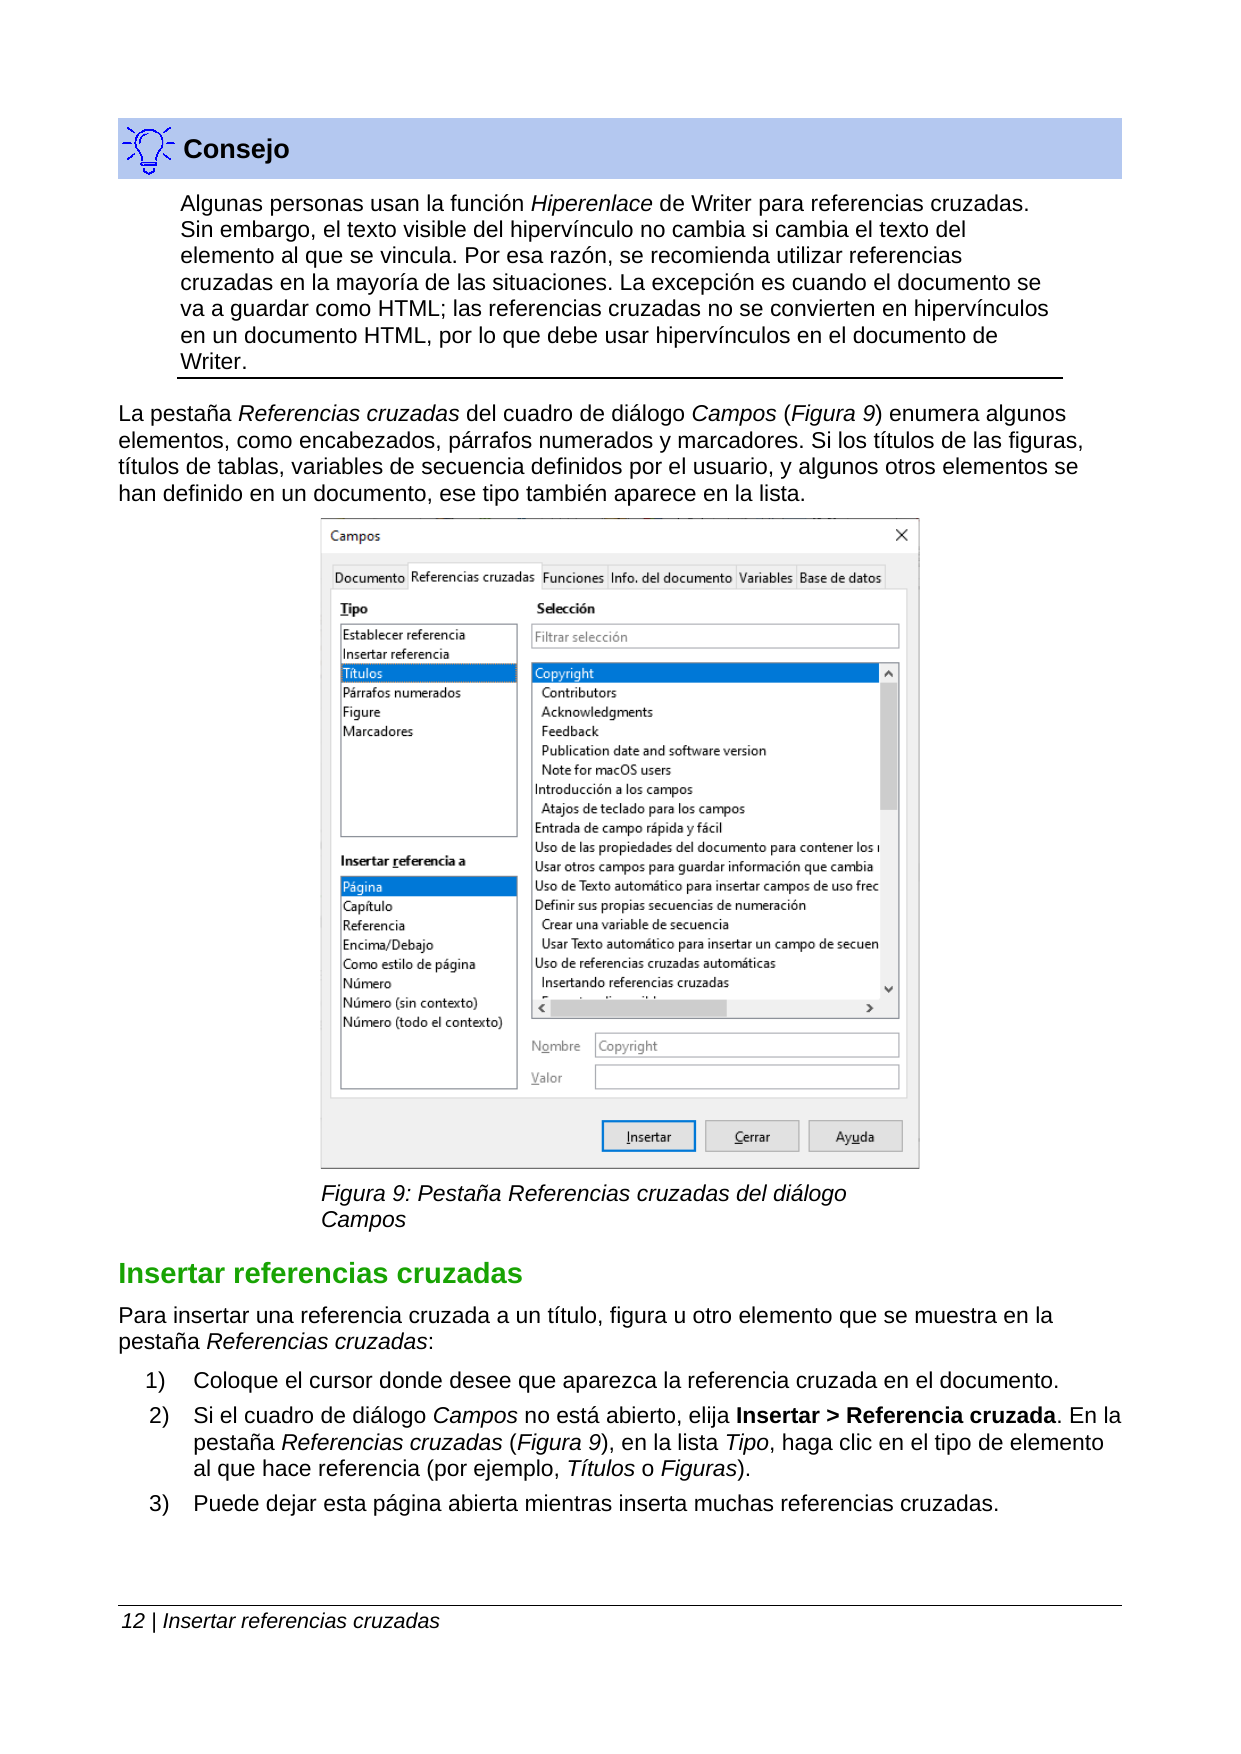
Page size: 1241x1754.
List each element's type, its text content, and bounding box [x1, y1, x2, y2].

picture [119, 119, 179, 179]
text Figura 9: Pestaña Referencias cruzadas del diálogo Campos [321, 1180, 919, 1233]
list Puede dejar esta página abierta mientras inserta muchas referencias cruzadas. [169, 1490, 1122, 1516]
picture [320, 518, 920, 1169]
list Coloque el cursor donde desee que aparezca la referencia cruzada en el documento. [165, 1367, 1122, 1393]
text La pestaña Referencias cruzadas del cuadro de diálogo Campos (Figura 9) enumera algunos elementos, como encabezados, párrafos numerados y marcadores. Si los títulos de las figuras, títulos de tablas, variables de secuencia definidos por el usuario, y algunos otros elementos se han definido en un documento, ese tipo también aparece en la lista. [118, 400, 1122, 506]
list Si el cuadro de diálogo Campos no está abierto, elija Insertar > Referencia cruzada. En la pestaña Referencias cruzadas (Figura 9), en la lista Tipo, haga clic en el tipo de elemento al que hace referencia (por ejemplo, Títulos o Figuras). [169, 1402, 1122, 1481]
text Algunas personas usan la función Hiperenlace de Writer para referencias cruzadas. Sin embargo, el texto visible del hipervínculo no cambia si cambia el texto del elemento al que se vincula. Por esa razón, se recomienda utilizar referencias cruzadas en la mayoría de las situaciones. La excepción es cuando el documento se va a guardar como HTML; las referencias cruzadas no se convierten en hipervínculos en un documento HTML, por lo que debe usar hipervínculos en el documento de Writer. [177, 187, 1063, 377]
subtitle Insertar referencias cruzadas [118, 1256, 1122, 1290]
subtitle Consejo [118, 118, 1122, 179]
list Para insertar una referencia cruzada a un título, figura u otro elemento que se muestra en la pestaña Referencias cruzadas: [118, 1302, 1122, 1354]
